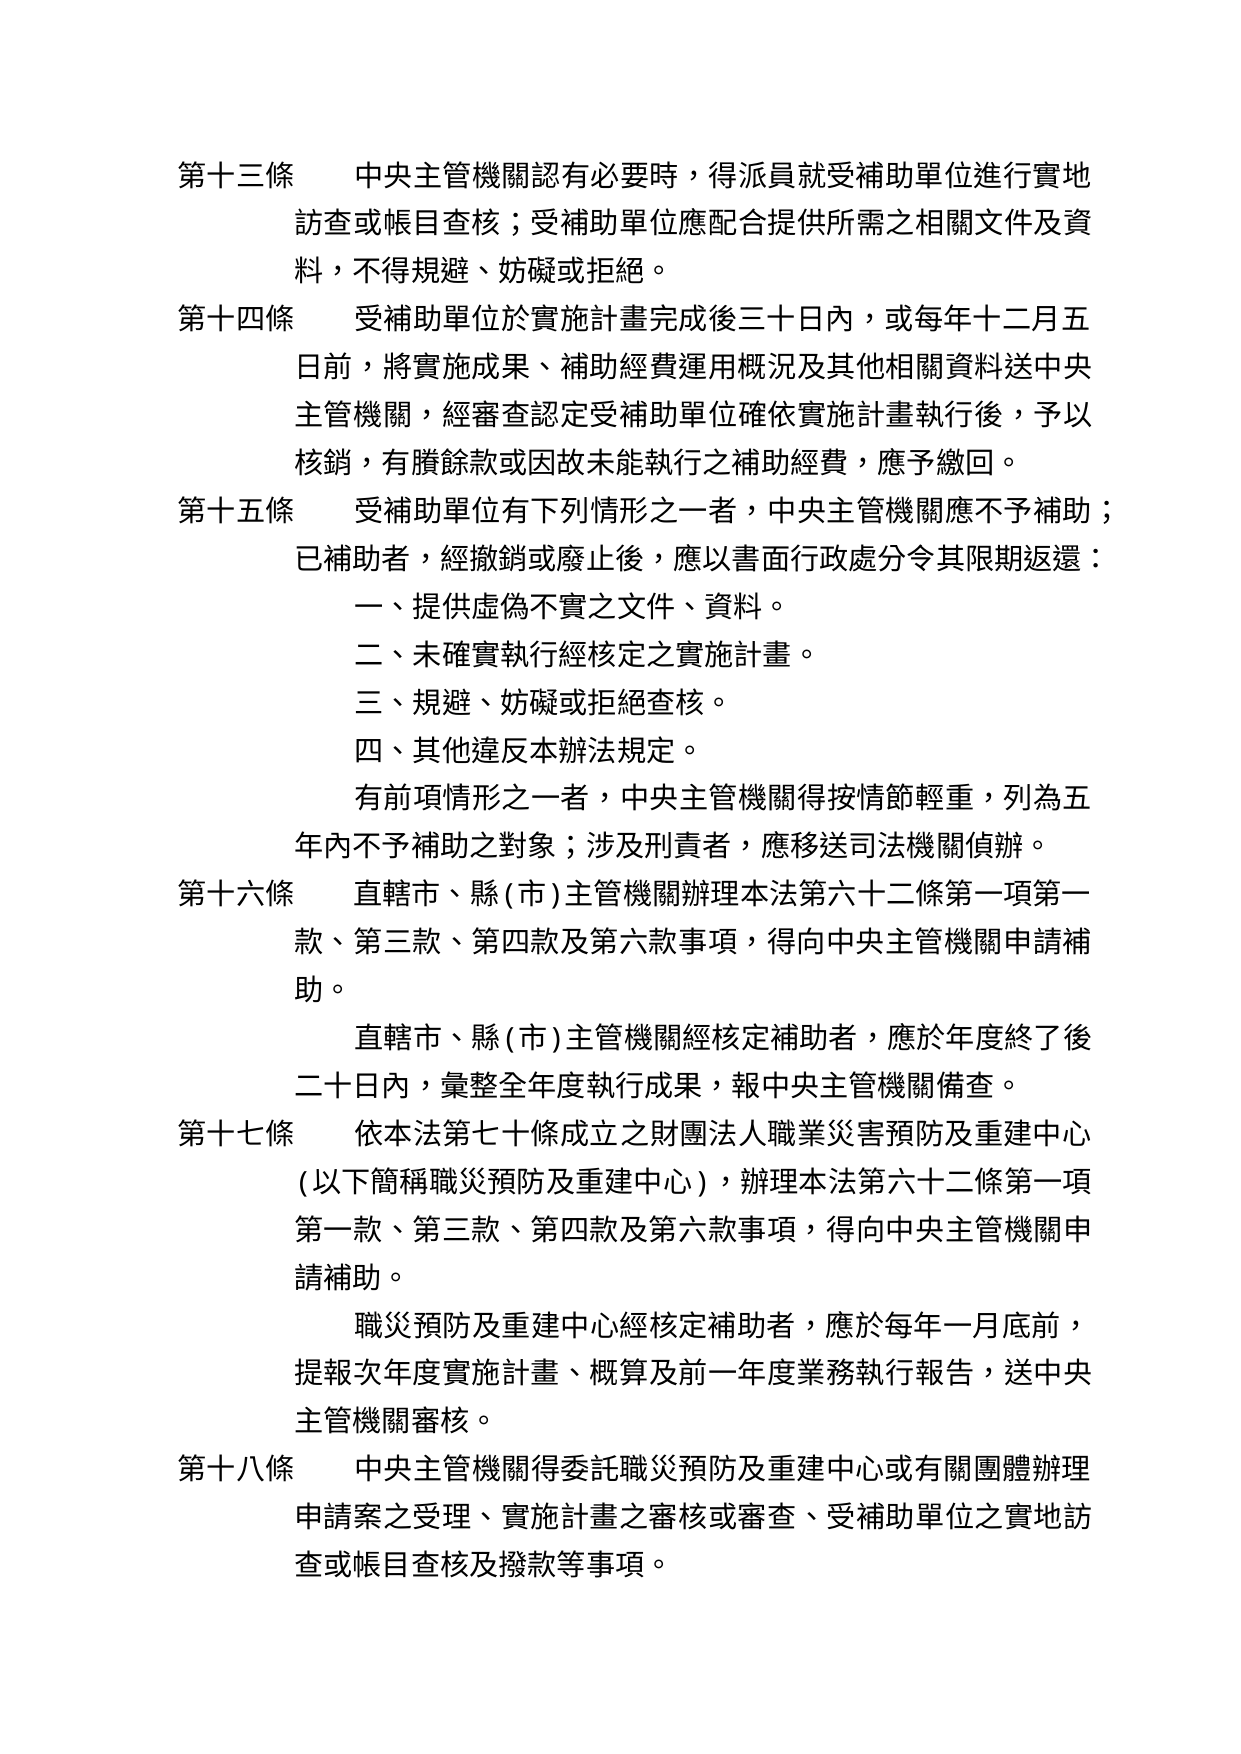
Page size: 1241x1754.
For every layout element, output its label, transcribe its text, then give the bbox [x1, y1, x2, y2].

text 第十六條 直轄市、縣(市)主管機關辦理本法第六十二條第一項第一款、第三款、第四款及第六款事項，得向中央主管機關申請補助。 [177, 866, 1092, 1010]
text 有前項情形之一者，中央主管機關得按情節輕重，列為五年內不予補助之對象；涉及刑責者，應移送司法機關偵辦。 [294, 771, 1092, 866]
text 四、其他違反本辦法規定。 [354, 723, 1092, 771]
text 三、規避、妨礙或拒絕查核。 [354, 675, 1092, 723]
text 二、未確實執行經核定之實施計畫。 [354, 627, 1092, 675]
text 職災預防及重建中心經核定補助者，應於每年一月底前，提報次年度實施計畫、概算及前一年度業務執行報告，送中央主管機關審核。 [294, 1298, 1092, 1441]
text 第十七條 依本法第七十條成立之財團法人職業災害預防及重建中心(以下簡稱職災預防及重建中心)，辦理本法第六十二條第一項第一款、第三款、第四款及第六款事項，得向中央主管機關申請補助。 [177, 1106, 1092, 1298]
text 第十四條 受補助單位於實施計畫完成後三十日內，或每年十二月五日前，將實施成果、補助經費運用概況及其他相關資料送中央主管機關，經審查認定受補助單位確依實施計畫執行後，予以核銷，有賸餘款或因故未能執行之補助經費，應予繳回。 [177, 291, 1092, 483]
text 一、提供虛偽不實之文件、資料。 [354, 579, 1092, 627]
text 第十三條 中央主管機關認有必要時，得派員就受補助單位進行實地訪查或帳目查核；受補助單位應配合提供所需之相關文件及資料，不得規避、妨礙或拒絕。 [177, 148, 1092, 291]
text 第十八條 中央主管機關得委託職災預防及重建中心或有關團體辦理申請案之受理、實施計畫之審核或審查、受補助單位之實地訪查或帳目查核及撥款等事項。 [177, 1441, 1092, 1585]
text 第十五條 受補助單位有下列情形之一者，中央主管機關應不予補助；已補助者，經撤銷或廢止後，應以書面行政處分令其限期返還： [177, 483, 1092, 579]
text 直轄市、縣(市)主管機關經核定補助者，應於年度終了後二十日內，彙整全年度執行成果，報中央主管機關備查。 [294, 1010, 1092, 1106]
